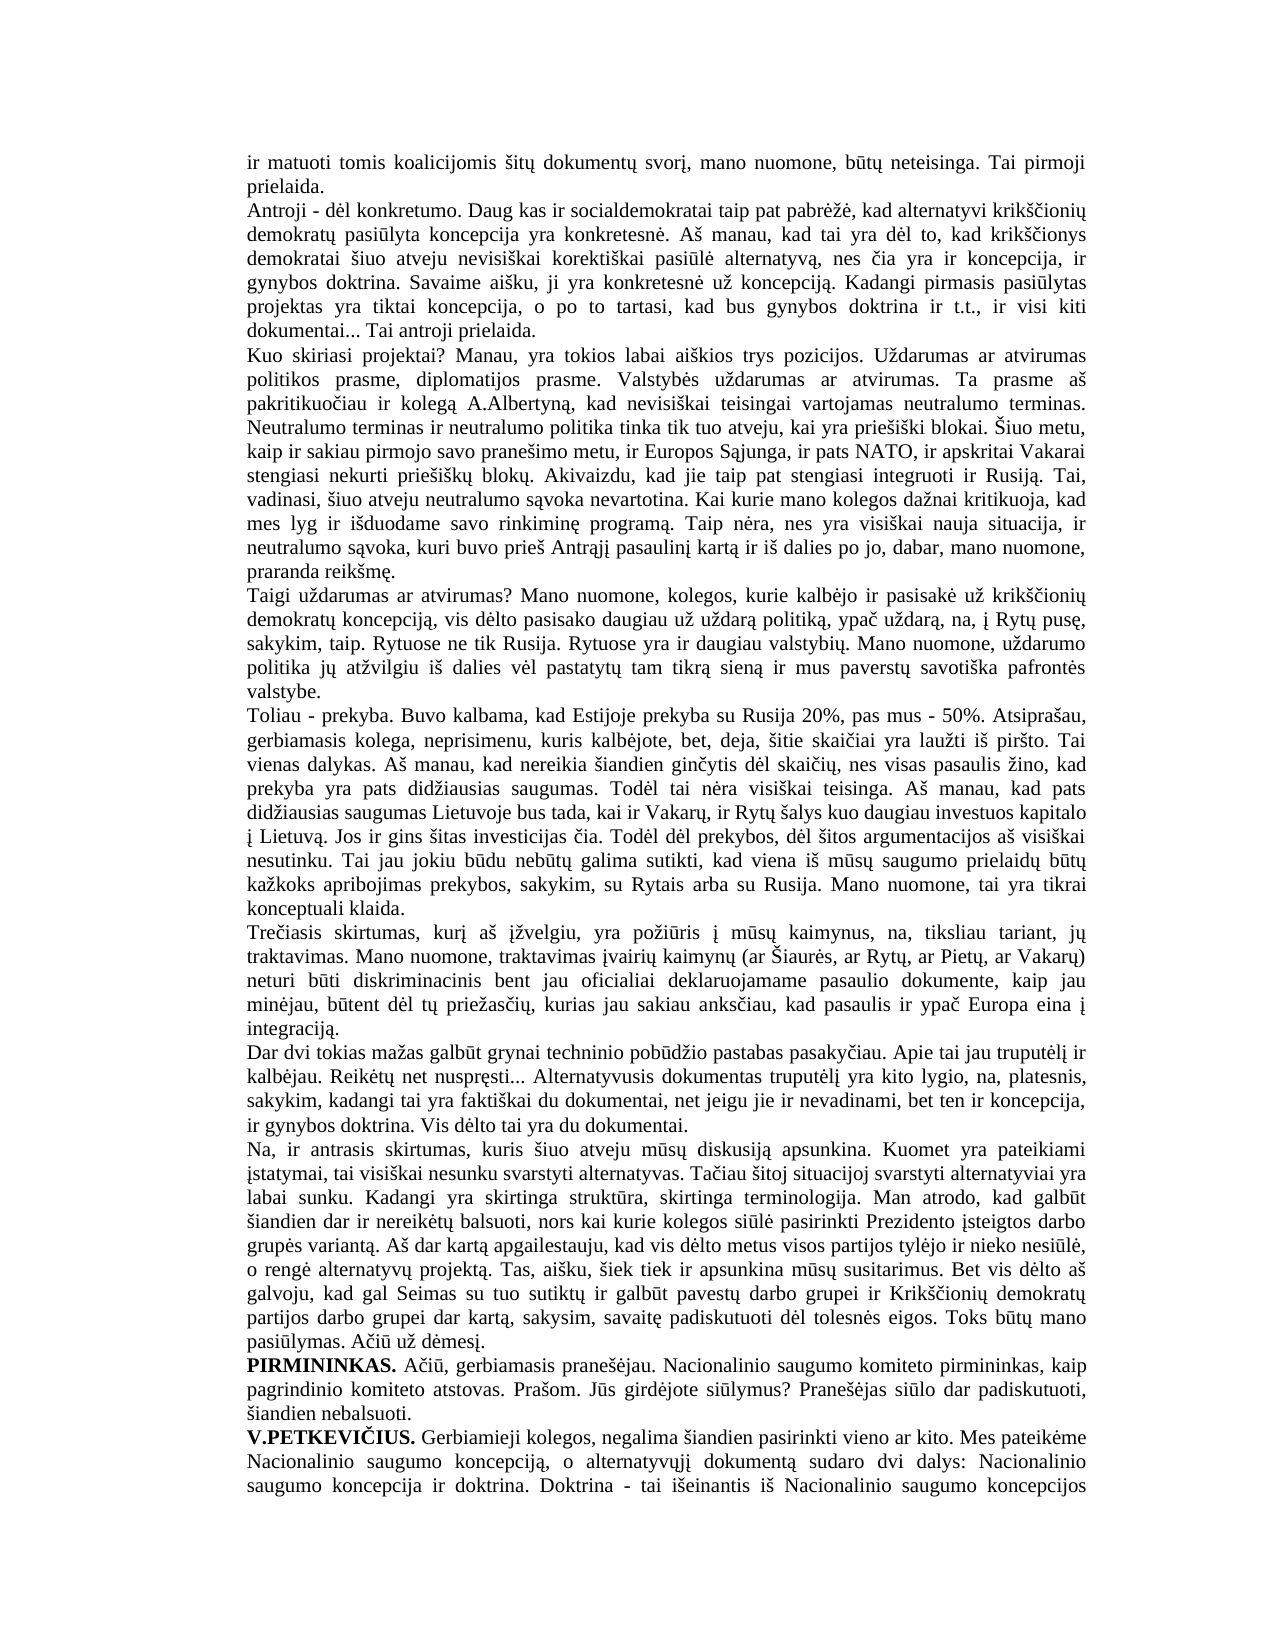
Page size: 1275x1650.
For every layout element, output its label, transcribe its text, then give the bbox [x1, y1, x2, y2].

text V.PETKEVIČIUS. Gerbiamieji kolegos, negalima šiandien pasirinkti vieno ar kito. Mes pateikėme Nacionalinio saugumo koncepciją, o alternatyvųjį dokumentą sudaro dvi dalys: Nacionalinio saugumo koncepcija ir doktrina. Doktrina - tai išeinantis iš Nacionalinio saugumo koncepcijos [247, 1425, 1087, 1497]
text ir matuoti tomis koalicijomis šitų dokumentų svorį, mano nuomone, būtų neteisinga. Tai pirmoji prielaida. [247, 150, 1087, 198]
text Kuo skiriasi projektai? Manau, yra tokios labai aiškios trys pozicijos. Uždarumas ar atvirumas politikos prasme, diplomatijos prasme. Valstybės uždarumas ar atvirumas. Ta prasme aš pakritikuočiau ir kolegą A.Albertyną, kad nevisiškai teisingai vartojamas neutralumo terminas. Neutralumo terminas ir neutralumo politika tinka tik tuo atveju, kai yra priešiški blokai. Šiuo metu, kaip ir sakiau pirmojo savo pranešimo metu, ir Europos Sąjunga, ir pats NATO, ir apskritai Vakarai stengiasi nekurti priešiškų blokų. Akivaizdu, kad jie taip pat stengiasi integruoti ir Rusiją. Tai, vadinasi, šiuo atveju neutralumo sąvoka nevartotina. Kai kurie mano kolegos dažnai kritikuoja, kad mes lyg ir išduodame savo rinkiminę programą. Taip nėra, nes yra visiškai nauja situacija, ir neutralumo sąvoka, kuri buvo prieš Antrąjį pasaulinį kartą ir iš dalies po jo, dabar, mano nuomone, praranda reikšmę. [247, 342, 1087, 583]
text Toliau - prekyba. Buvo kalbama, kad Estijoje prekyba su Rusija 20%, pas mus - 50%. Atsiprašau, gerbiamasis kolega, neprisimenu, kuris kalbėjote, bet, deja, šitie skaičiai yra laužti iš piršto. Tai vienas dalykas. Aš manau, kad nereikia šiandien ginčytis dėl skaičių, nes visas pasaulis žino, kad prekyba yra pats didžiausias saugumas. Todėl tai nėra visiškai teisinga. Aš manau, kad pats didžiausias saugumas Lietuvoje bus tada, kai ir Vakarų, ir Rytų šalys kuo daugiau investuos kapitalo į Lietuvą. Jos ir gins šitas investicijas čia. Todėl dėl prekybos, dėl šitos argumentacijos aš visiškai nesutinku. Tai jau jokiu būdu nebūtų galima sutikti, kad viena iš mūsų saugumo prielaidų būtų kažkoks apribojimas prekybos, sakykim, su Rytais arba su Rusija. Mano nuomone, tai yra tikrai konceptuali klaida. [247, 703, 1087, 920]
text Na, ir antrasis skirtumas, kuris šiuo atveju mūsų diskusiją apsunkina. Kuomet yra pateikiami įstatymai, tai visiškai nesunku svarstyti alternatyvas. Tačiau šitoj situacijoj svarstyti alternatyviai yra labai sunku. Kadangi yra skirtinga struktūra, skirtinga terminologija. Man atrodo, kad galbūt šiandien dar ir nereikėtų balsuoti, nors kai kurie kolegos siūlė pasirinkti Prezidento įsteigtos darbo grupės variantą. Aš dar kartą apgailestauju, kad vis dėlto metus visos partijos tylėjo ir nieko nesiūlė, o rengė alternatyvų projektą. Tas, aišku, šiek tiek ir apsunkina mūsų susitarimus. Bet vis dėlto aš galvoju, kad gal Seimas su tuo sutiktų ir galbūt pavestų darbo grupei ir Krikščionių demokratų partijos darbo grupei dar kartą, sakysim, savaitę padiskutuoti dėl tolesnės eigos. Toks būtų mano pasiūlymas. Ačiū už dėmesį. [247, 1137, 1087, 1353]
text PIRMININKAS. Ačiū, gerbiamasis pranešėjau. Nacionalinio saugumo komiteto pirmininkas, kaip pagrindinio komiteto atstovas. Prašom. Jūs girdėjote siūlymus? Pranešėjas siūlo dar padiskutuoti, šiandien nebalsuoti. [247, 1353, 1087, 1425]
text Trečiasis skirtumas, kurį aš įžvelgiu, yra požiūris į mūsų kaimynus, na, tiksliau tariant, jų traktavimas. Mano nuomone, traktavimas įvairių kaimynų (ar Šiaurės, ar Rytų, ar Pietų, ar Vakarų) neturi būti diskriminacinis bent jau oficialiai deklaruojamame pasaulio dokumente, kaip jau minėjau, būtent dėl tų priežasčių, kurias jau sakiau anksčiau, kad pasaulis ir ypač Europa eina į integraciją. [247, 920, 1087, 1040]
text Dar dvi tokias mažas galbūt grynai techninio pobūdžio pastabas pasakyčiau. Apie tai jau truputėlį ir kalbėjau. Reikėtų net nuspręsti... Alternatyvusis dokumentas truputėlį yra kito lygio, na, platesnis, sakykim, kadangi tai yra faktiškai du dokumentai, net jeigu jie ir nevadinami, bet ten ir koncepcija, ir gynybos doktrina. Vis dėlto tai yra du dokumentai. [247, 1040, 1087, 1137]
text Antroji - dėl konkretumo. Daug kas ir socialdemokratai taip pat pabrėžė, kad alternatyvi krikščionių demokratų pasiūlyta koncepcija yra konkretesnė. Aš manau, kad tai yra dėl to, kad krikščionys demokratai šiuo atveju nevisiškai korektiškai pasiūlė alternatyvą, nes čia yra ir koncepcija, ir gynybos doktrina. Savaime aišku, ji yra konkretesnė už koncepciją. Kadangi pirmasis pasiūlytas projektas yra tiktai koncepcija, o po to tartasi, kad bus gynybos doktrina ir t.t., ir visi kiti dokumentai... Tai antroji prielaida. [247, 198, 1087, 342]
text Taigi uždarumas ar atvirumas? Mano nuomone, kolegos, kurie kalbėjo ir pasisakė už krikščionių demokratų koncepciją, vis dėlto pasisako daugiau už uždarą politiką, ypač uždarą, na, į Rytų pusę, sakykim, taip. Rytuose ne tik Rusija. Rytuose yra ir daugiau valstybių. Mano nuomone, uždarumo politika jų atžvilgiu iš dalies vėl pastatytų tam tikrą sieną ir mus paverstų savotiška pafrontės valstybe. [247, 583, 1087, 703]
